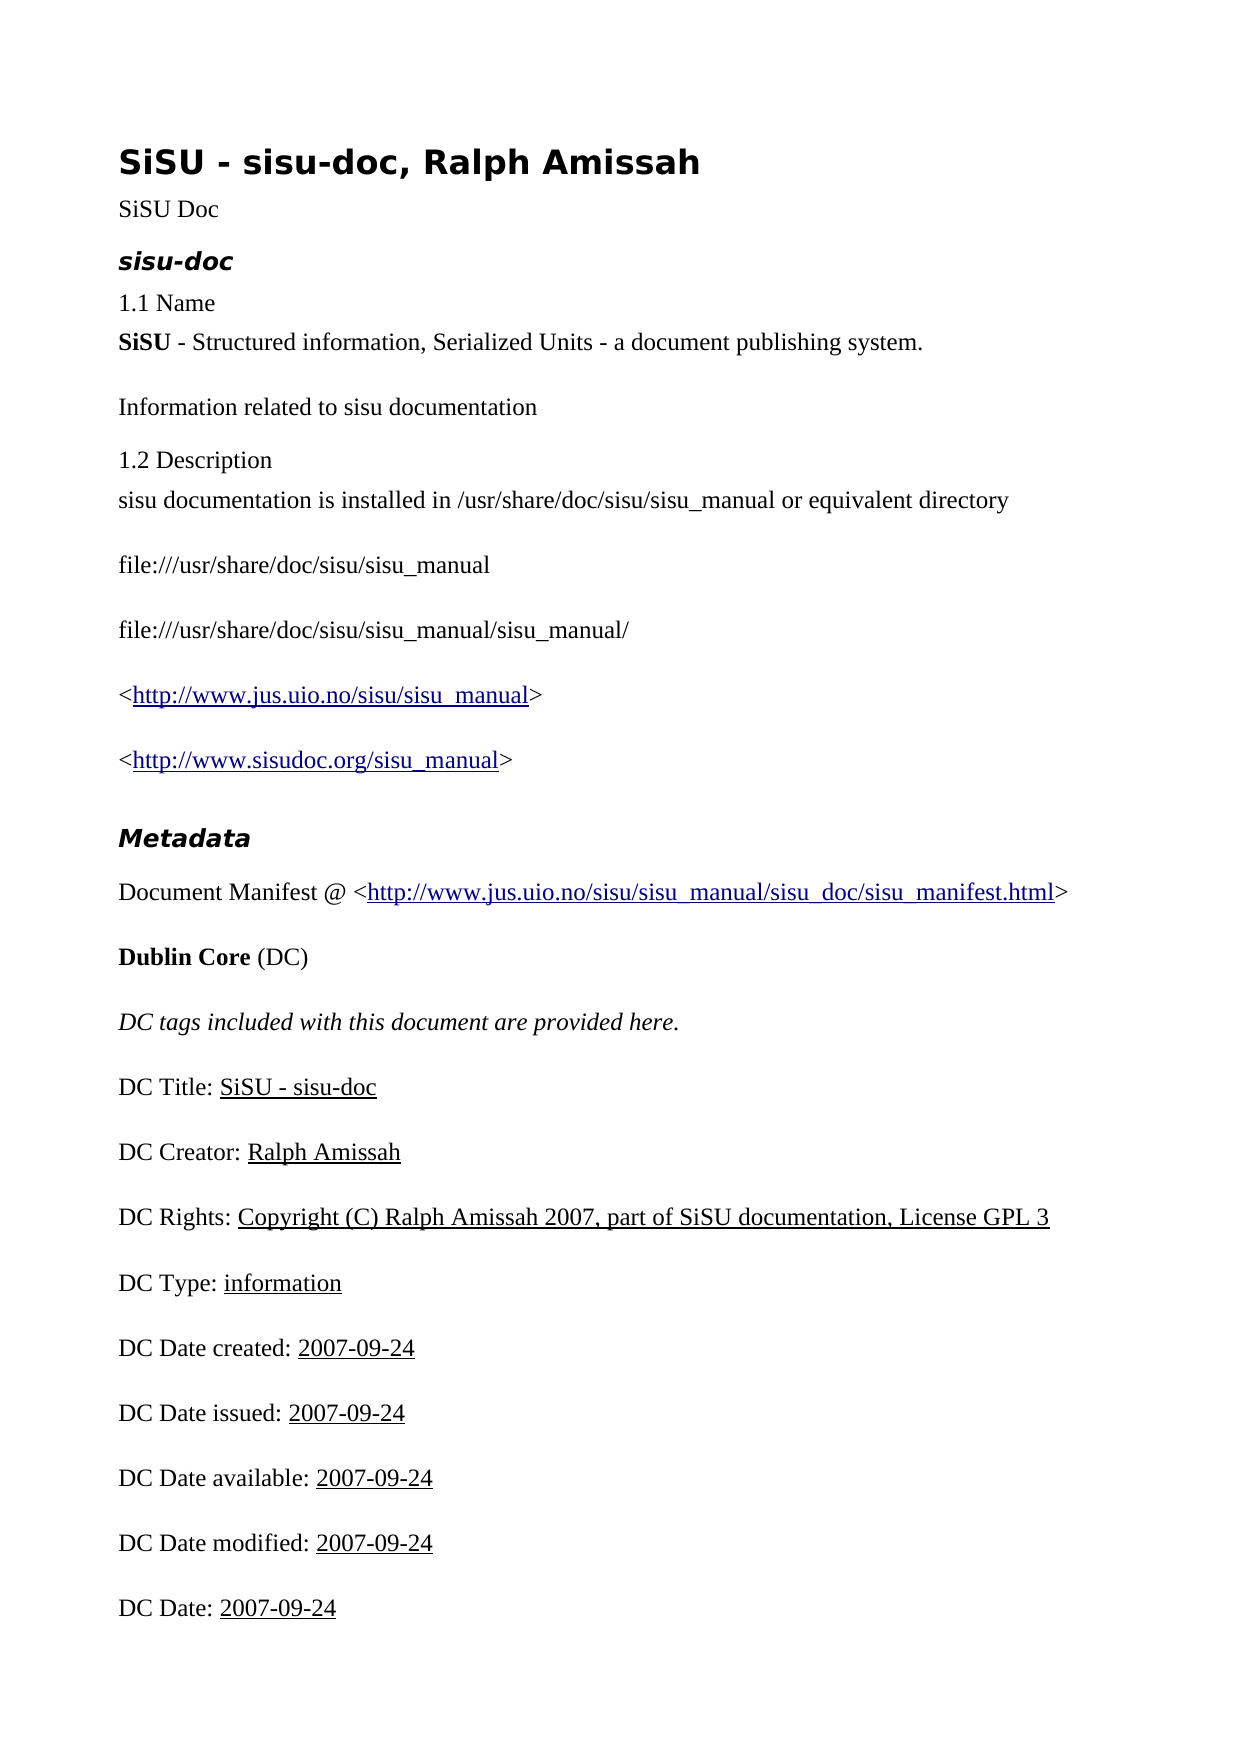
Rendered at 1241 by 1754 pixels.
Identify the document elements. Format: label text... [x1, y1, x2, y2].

text <http://www.sisudoc.org/sisu_manual> [118, 747, 1122, 774]
subtitle 1.1 Name [118, 289, 1122, 316]
text DC Date issued: 2007-09-24 [118, 1399, 1122, 1427]
text DC Type: information [118, 1269, 1122, 1296]
subtitle SiSU Doc [118, 195, 1122, 222]
text file:///usr/share/doc/sisu/sisu_manual [118, 551, 1122, 579]
text DC Date available: 2007-09-24 [118, 1464, 1122, 1492]
text Information related to sisu documentation [118, 393, 1122, 421]
text DC Date modified: 2007-09-24 [118, 1529, 1122, 1557]
subtitle Metadata [118, 825, 1122, 854]
text Document Manifest @ <http://www.jus.uio.no/sisu/sisu_manual/sisu_doc/sisu_manifest.html> [118, 878, 1122, 906]
subtitle sisu-doc [118, 247, 1122, 276]
text DC Title: SiSU - sisu-doc [118, 1073, 1122, 1101]
subtitle SiSU - sisu-doc, Ralph Amissah [118, 143, 1122, 182]
text DC Date created: 2007-09-24 [118, 1334, 1122, 1361]
text Dublin Core (DC) [118, 943, 1122, 971]
text SiSU - Structured information, Serialized Units - a document publishing system. [118, 328, 1122, 356]
text sisu documentation is installed in /usr/share/doc/sisu/sisu_manual or equivalent directory [118, 486, 1122, 514]
text file:///usr/share/doc/sisu/sisu_manual/sisu_manual/ [118, 616, 1122, 644]
text DC tags included with this document are provided here. [118, 1008, 1122, 1036]
text <http://www.jus.uio.no/sisu/sisu_manual> [118, 681, 1122, 709]
text DC Date: 2007-09-24 [118, 1594, 1122, 1622]
text DC Creator: Ralph Amissah [118, 1138, 1122, 1166]
subtitle 1.2 Description [118, 447, 1122, 474]
text DC Rights: Copyright (C) Ralph Amissah 2007, part of SiSU documentation, License GPL 3 [118, 1203, 1122, 1231]
